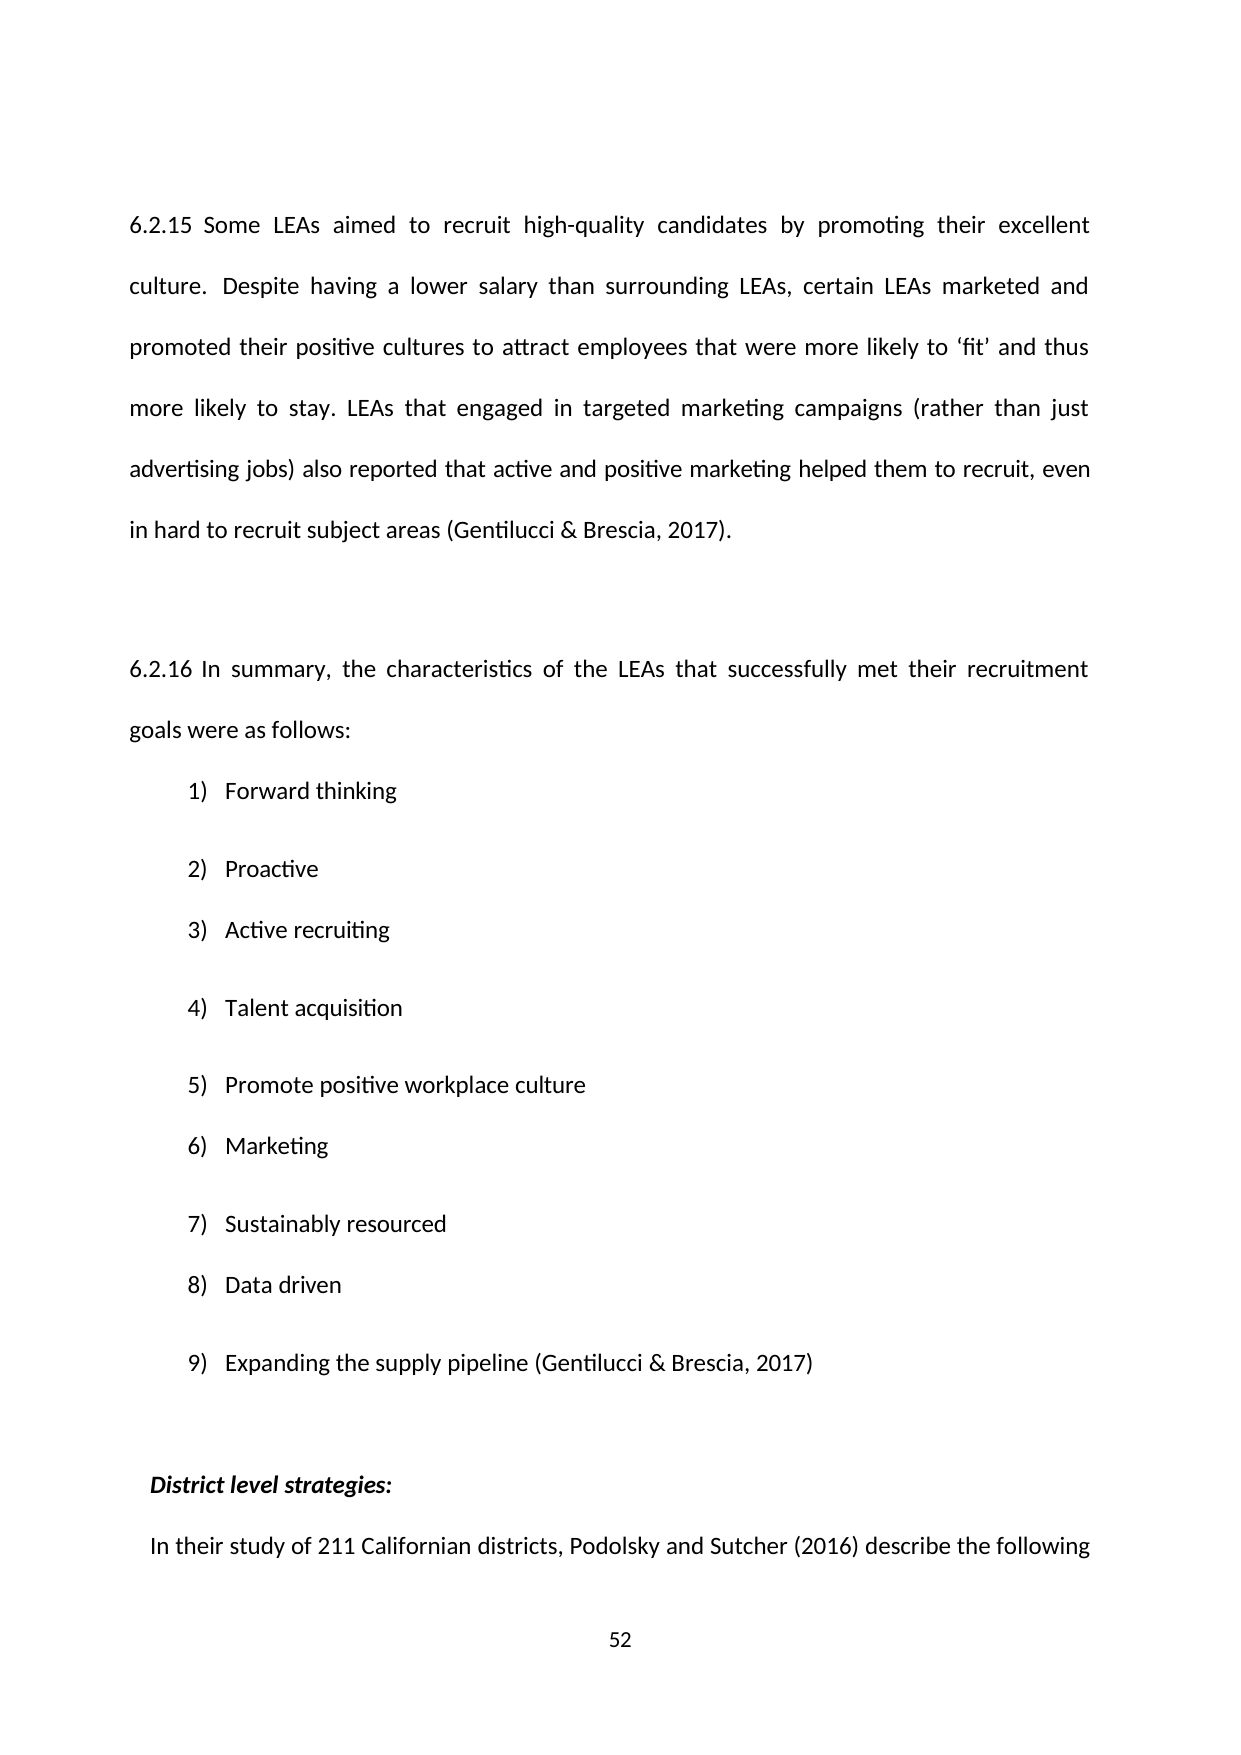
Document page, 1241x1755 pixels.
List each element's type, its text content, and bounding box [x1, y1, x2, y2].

text In their study of 211 Californian districts, Podolsky and Sutcher (2016) describe the following [150, 1530, 1090, 1561]
list Active recruiting [187, 914, 1103, 944]
list Promote positive workplace culture [187, 1069, 1103, 1100]
list Some LEAs aimed to recruit high-quality candidates by promoting their excellent culture. Despite having a lower salary than surrounding LEAs, certain LEAs marketed and promoted their positive cultures to attract employees that were more likely to ‘fit’ and thus more likely to stay. LEAs that engaged in targeted marketing campaigns (rather than just advertising jobs) also reported that active and positive marketing helped them to recruit, even in hard to recruit subject areas (Gentilucci & Brescia, 2017). [129, 209, 1091, 545]
subtitle District level strategies: [150, 1469, 1103, 1499]
list Talent acquisition [187, 992, 1103, 1022]
list Forward thinking [187, 775, 1103, 806]
list Expanding the supply pipeline (Gentilucci & Brescia, 2017) [187, 1347, 1103, 1377]
list In summary, the characteristics of the LEAs that successfully met their recruitment goals were as follows: [129, 653, 1090, 744]
list Data driven [187, 1269, 1103, 1299]
list Proactive [187, 853, 1103, 883]
list Marketing [187, 1130, 1103, 1161]
list Sustainably resourced [187, 1208, 1103, 1238]
